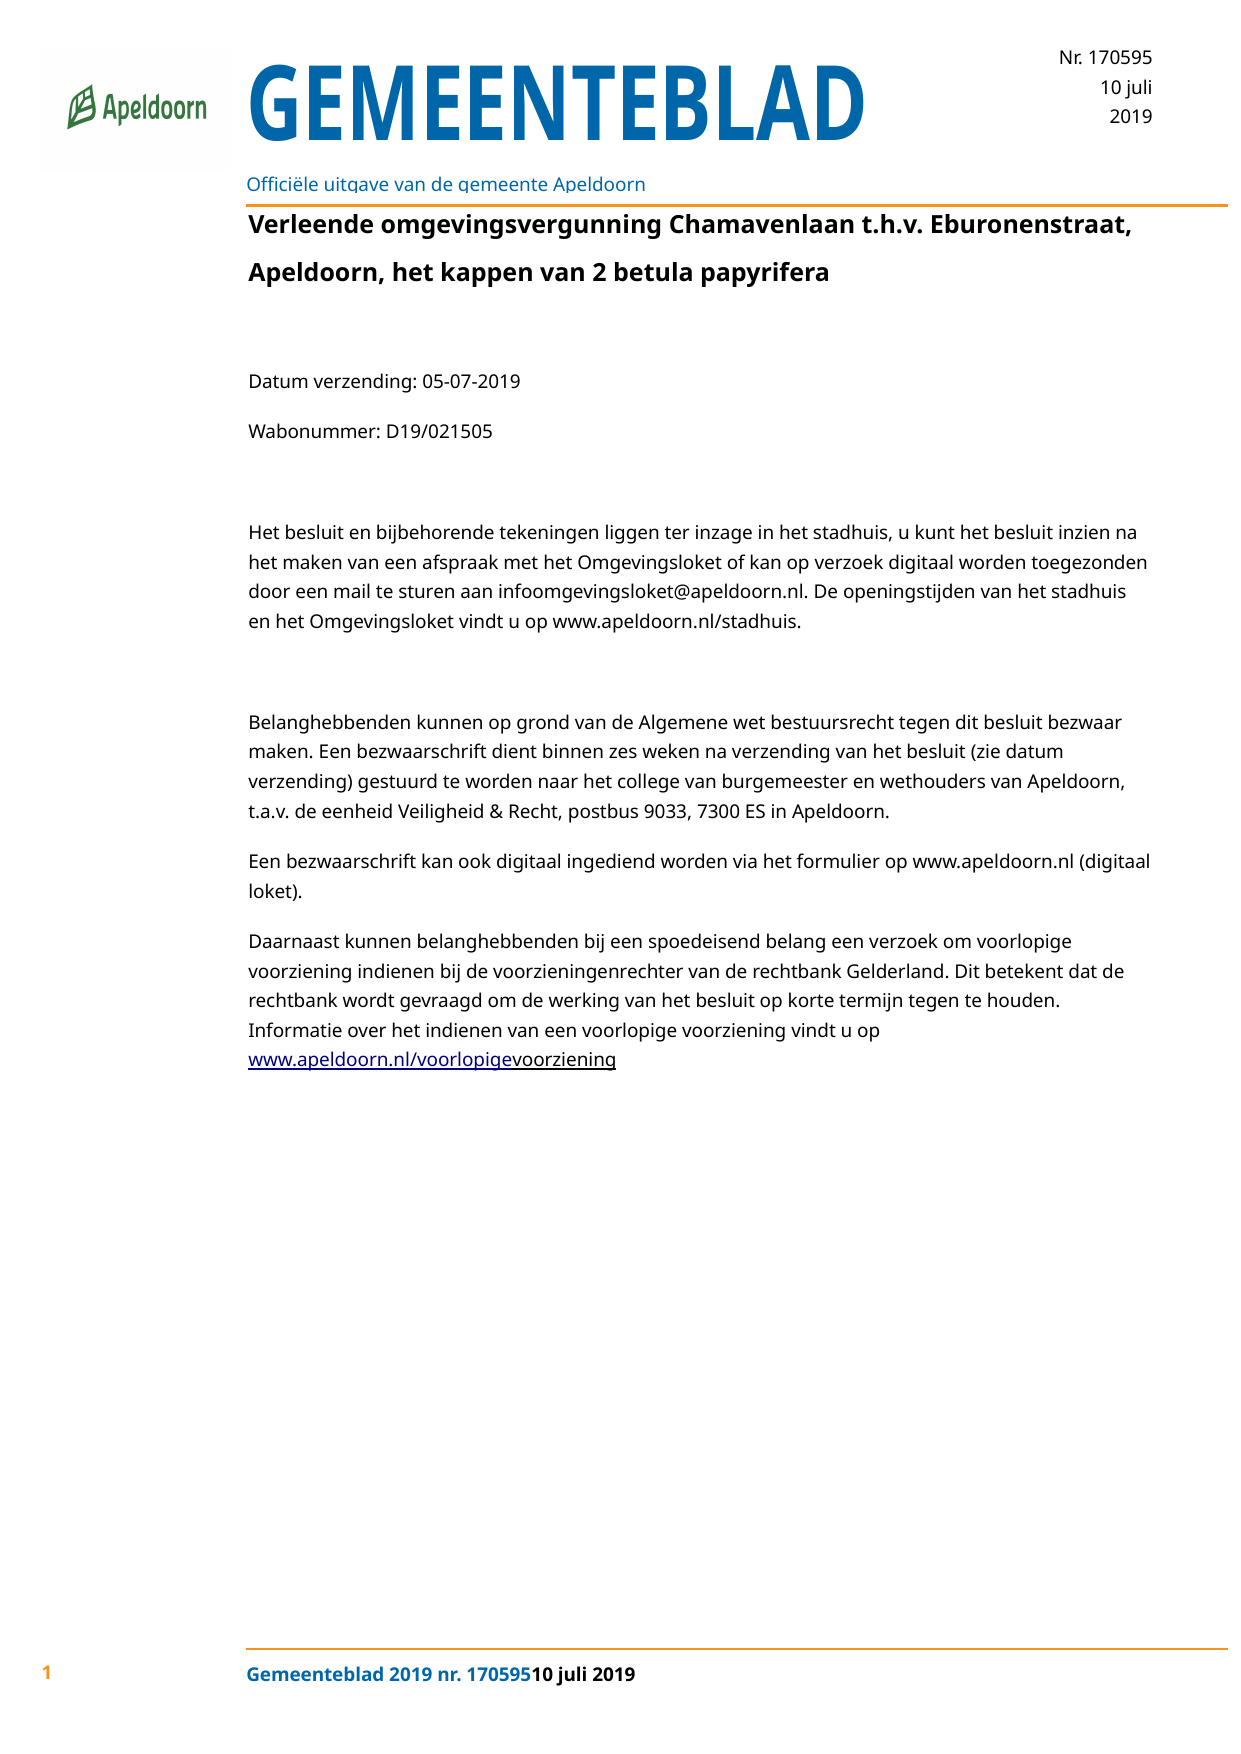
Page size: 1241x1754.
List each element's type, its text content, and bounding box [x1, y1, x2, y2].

text Het besluit en bijbehorende tekeningen liggen ter inzage in het stadhuis, u kunt het besluit inzien na het maken van een afspraak met het Omgevingsloket of kan op verzoek digitaal worden toegezonden door een mail te sturen aan infoomgevingsloket@apeldoorn.nl. De openingstijden van het stadhuis en het Omgevingsloket vindt u op www.apeldoorn.nl/stadhuis. [248, 519, 1152, 634]
text Een bezwaarschrift kan ook digitaal ingediend worden via het formulier op www.apeldoorn.nl (digitaal loket). [248, 848, 1152, 904]
text Daarnaast kunnen belanghebbenden bij een spoedeisend belang een verzoek om voorlopige voorziening indienen bij de voorzieningenrechter van de rechtbank Gelderland. Dit betekent dat de rechtbank wordt gevraagd om de werking van het besluit op korte termijn tegen te houden. Informatie over het indienen van een voorlopige voorziening vindt u op www.apeldoorn.nl/voorlopigevoorziening [248, 928, 1152, 1072]
text Belanghebbenden kunnen op grond van de Algemene wet bestuursrecht tegen dit besluit bezwaar maken. Een bezwaarschrift dient binnen zes weken na verzending van het besluit (zie datum verzending) gestuurd te worden naar het college van burgemeester en wethouders van Apeldoorn, t.a.v. de eenheid Veiligheid & Recht, postbus 9033, 7300 ES in Apeldoorn. [248, 709, 1152, 824]
text Wabonummer: D19/021505 [248, 419, 1152, 444]
text Verleende omgevingsvergunning Chamavenlaan t.h.v. Eburonenstraat, Apeldoorn, het kappen van 2 betula papyrifera [248, 207, 1152, 288]
picture [41, 47, 231, 172]
text Datum verzending: 05-07-2019 [248, 368, 1152, 394]
